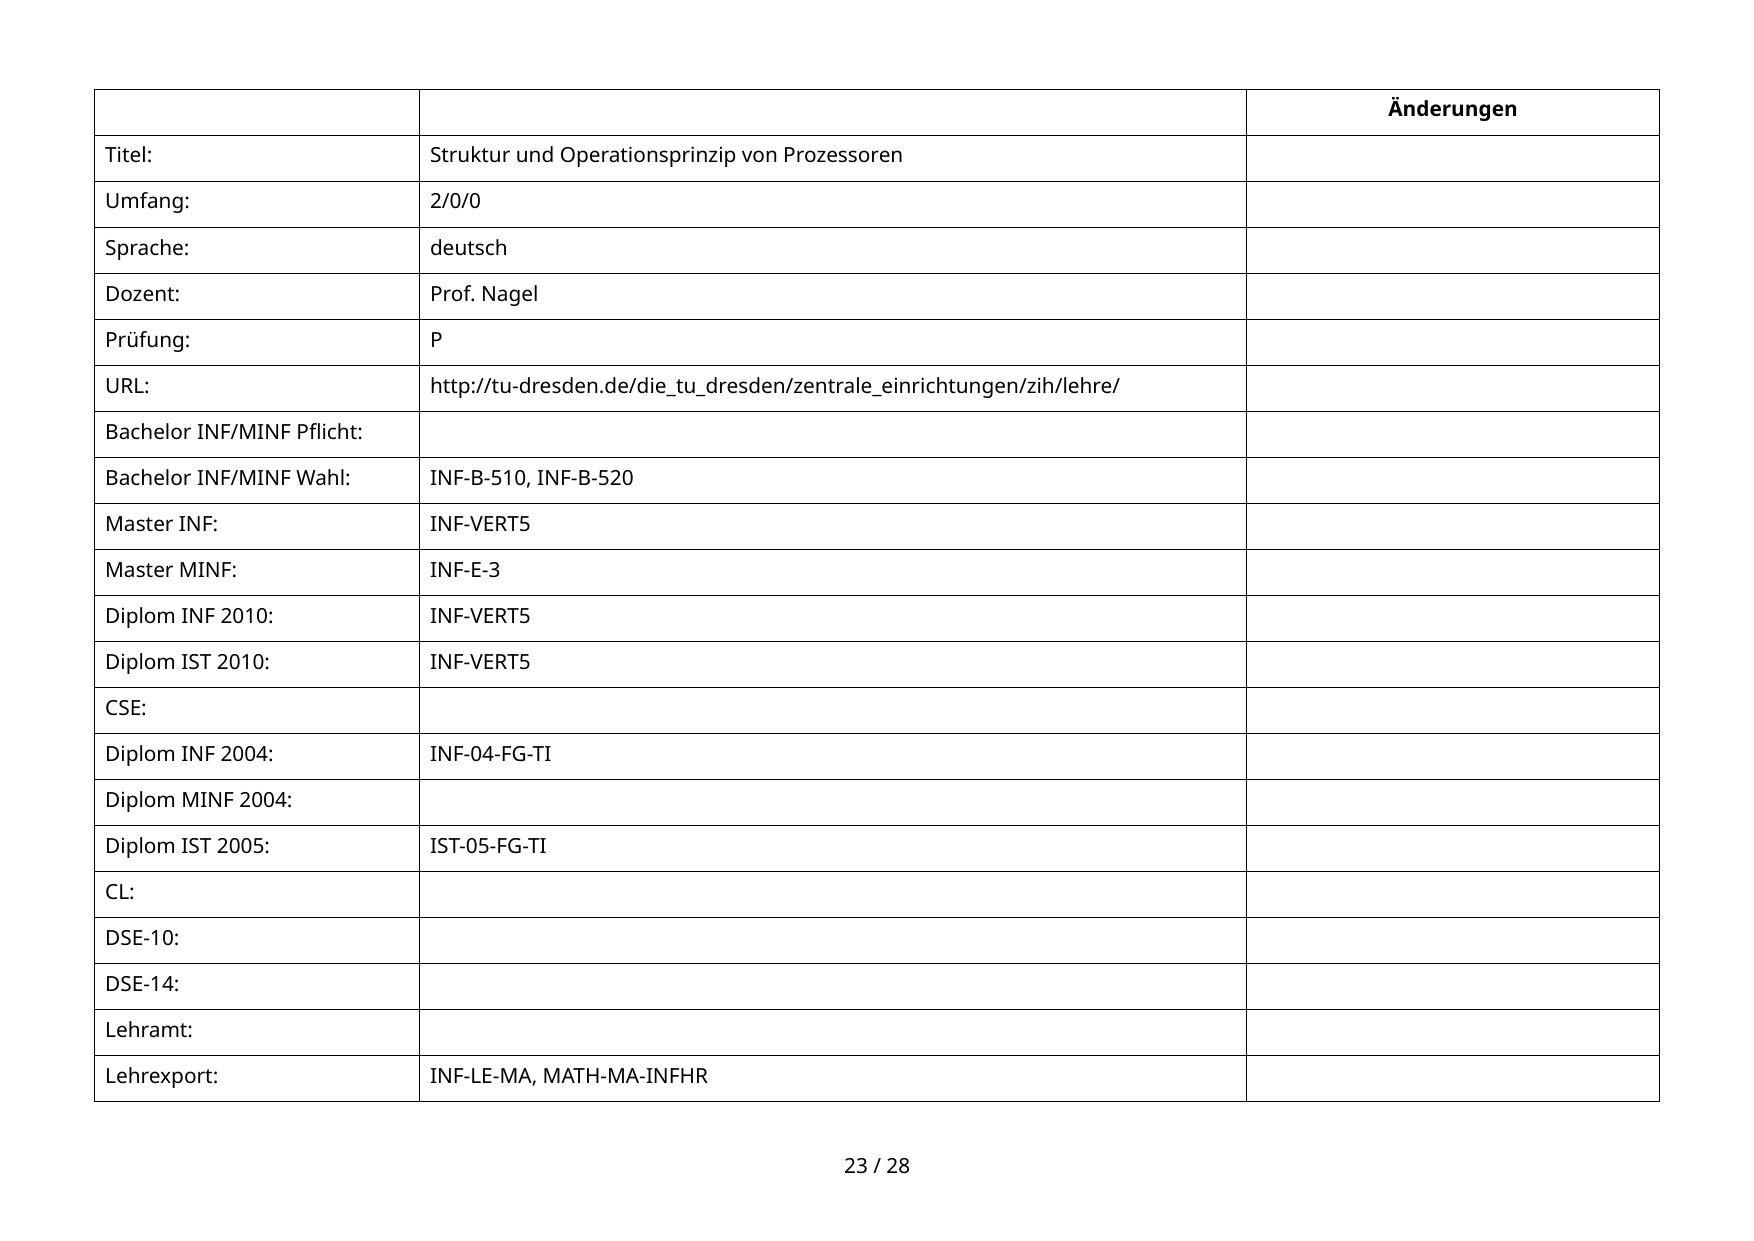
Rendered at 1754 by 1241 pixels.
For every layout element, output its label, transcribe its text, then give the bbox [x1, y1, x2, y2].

table_cell [420, 1010, 1246, 1055]
table_cell Lehramt: [95, 1010, 419, 1055]
table_cell Prüfung: [95, 320, 419, 365]
table_cell [1247, 504, 1659, 549]
table_cell [1247, 458, 1659, 503]
table_cell [420, 872, 1246, 917]
table_cell [420, 412, 1246, 457]
table_cell CSE: [95, 688, 419, 733]
table_cell DSE-10: [95, 918, 419, 963]
table_cell [420, 780, 1246, 825]
table_cell [1247, 228, 1659, 273]
table_cell Diplom INF 2010: [95, 596, 419, 641]
table_cell Prof. Nagel [420, 274, 1246, 319]
table_cell [1247, 780, 1659, 825]
table_cell [1247, 872, 1659, 917]
table_cell [1247, 642, 1659, 687]
table_cell [420, 918, 1246, 963]
table_cell [1247, 320, 1659, 365]
table_cell CL: [95, 872, 419, 917]
table_cell [1247, 1056, 1659, 1101]
table_header [95, 90, 419, 134]
table_cell Master INF: [95, 504, 419, 549]
table_cell INF-LE-MA, MATH-MA-INFHR [420, 1056, 1246, 1101]
table_cell INF-VERT5 [420, 596, 1246, 641]
table_cell INF-B-510, INF-B-520 [420, 458, 1246, 503]
table_cell Umfang: [95, 182, 419, 227]
table_cell Diplom INF 2004: [95, 734, 419, 779]
table_cell Diplom MINF 2004: [95, 780, 419, 825]
table_cell [1247, 182, 1659, 227]
table_cell INF-E-3 [420, 550, 1246, 595]
table_cell http://tu-dresden.de/die_tu_dresden/zentrale_einrichtungen/zih/lehre/ [420, 366, 1246, 411]
table_cell Master MINF: [95, 550, 419, 595]
table_cell [1247, 734, 1659, 779]
table_cell [420, 964, 1246, 1009]
table_cell [1247, 688, 1659, 733]
table_cell [1247, 918, 1659, 963]
table_cell [1247, 1010, 1659, 1055]
table_cell Sprache: [95, 228, 419, 273]
table_cell [1247, 412, 1659, 457]
table_cell Titel: [95, 136, 419, 181]
table_header [420, 90, 1246, 134]
table_cell [1247, 964, 1659, 1009]
table_cell 2/0/0 [420, 182, 1246, 227]
table_cell Dozent: [95, 274, 419, 319]
table_cell IST-05-FG-TI [420, 826, 1246, 871]
table_cell DSE-14: [95, 964, 419, 1009]
table_cell [1247, 366, 1659, 411]
table_cell Diplom IST 2010: [95, 642, 419, 687]
table_cell [1247, 274, 1659, 319]
table_cell [1247, 596, 1659, 641]
table_cell Diplom IST 2005: [95, 826, 419, 871]
table_cell INF-04-FG-TI [420, 734, 1246, 779]
table_cell URL: [95, 366, 419, 411]
table_cell Bachelor INF/MINF Pflicht: [95, 412, 419, 457]
table_header Änderungen [1247, 90, 1659, 134]
table_cell Bachelor INF/MINF Wahl: [95, 458, 419, 503]
table_cell INF-VERT5 [420, 642, 1246, 687]
table_cell [420, 688, 1246, 733]
table_cell [1247, 826, 1659, 871]
table_cell Struktur und Operationsprinzip von Prozessoren [420, 136, 1246, 181]
table_cell P [420, 320, 1246, 365]
table_cell [1247, 550, 1659, 595]
table_cell [1247, 136, 1659, 181]
table_cell deutsch [420, 228, 1246, 273]
table_cell INF-VERT5 [420, 504, 1246, 549]
table_cell Lehrexport: [95, 1056, 419, 1101]
